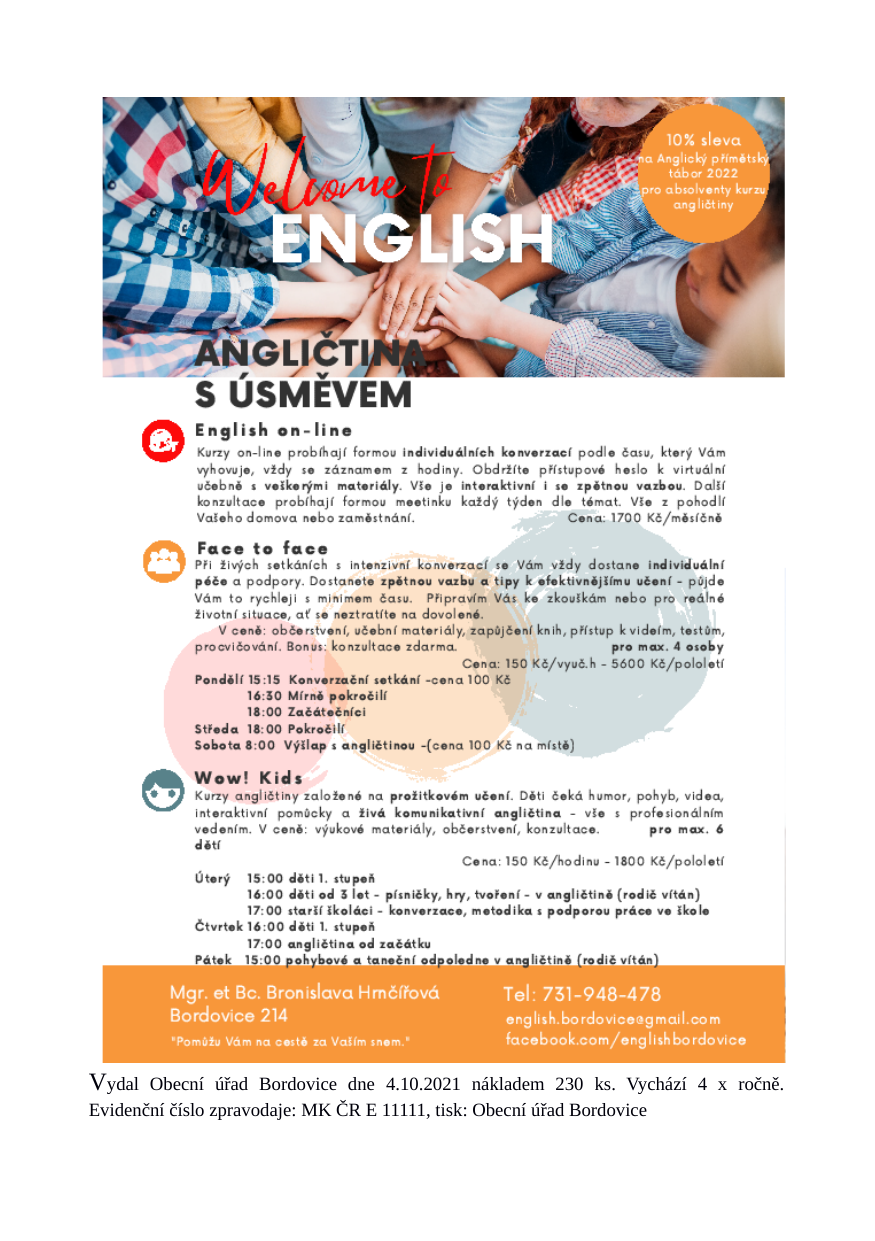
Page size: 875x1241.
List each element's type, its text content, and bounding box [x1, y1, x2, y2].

text Vydal Obecní úřad Bordovice dne 4.10.2021 nákladem 230 ks. Vychází 4 x ročně. Evidenční číslo zpravodaje: MK ČR E 11111, tisk: Obecní úřad Bordovice [88, 74, 786, 1120]
